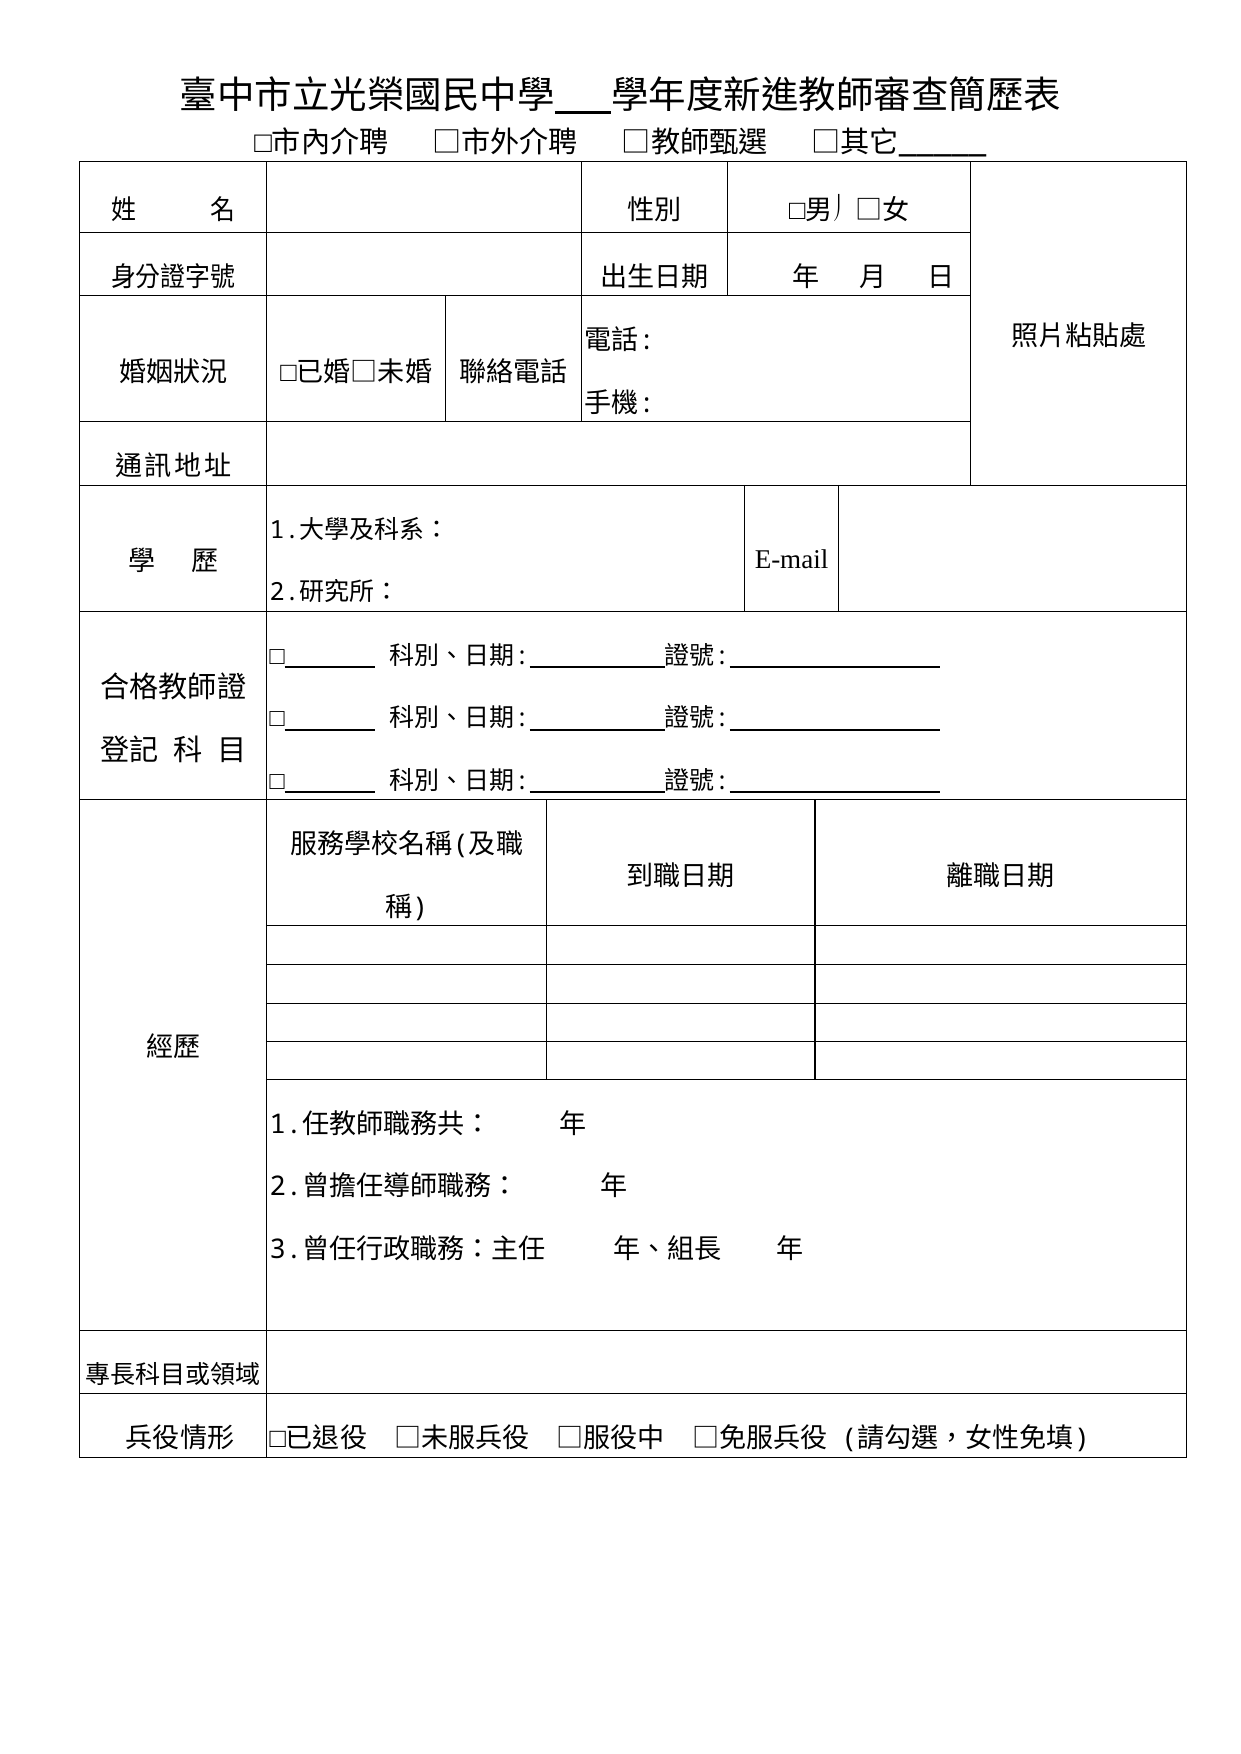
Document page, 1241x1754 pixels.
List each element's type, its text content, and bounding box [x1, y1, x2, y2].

table_header 姓 名 [80, 162, 266, 232]
table_cell 出生日期 [582, 233, 727, 295]
table_cell [839, 486, 1186, 611]
table_cell □ 科別、日期: 證號: □ 科別、日期: 證號: □ 科別、日期: 證號: [267, 612, 1186, 799]
table_cell [267, 965, 546, 1002]
table_cell [267, 1042, 546, 1079]
table_header 照片粘貼處 [971, 162, 1186, 485]
table_cell 電話: 手機: [582, 296, 970, 421]
text 臺中市立光榮國民中學 學年度新進教師審查簡歷表 [89, 64, 1152, 119]
table_header 性別 [582, 162, 727, 232]
table_cell [816, 926, 1186, 964]
table_cell 合格教師證 登記 科 目 [80, 612, 266, 799]
table_cell 學歷 [80, 486, 266, 611]
table_cell 1.任教師職務共： 年 2.曾擔任導師職務： 年 3.曾任行政職務：主任 年、組長 年 [267, 1080, 1186, 1330]
table_header [267, 162, 581, 232]
table_cell [816, 1004, 1186, 1041]
table_cell 聯絡電話 [446, 296, 581, 421]
table_cell [267, 926, 546, 964]
table_cell 兵役情形 [80, 1394, 266, 1457]
table_cell □已婚□未婚 [267, 296, 445, 421]
table_cell [816, 965, 1186, 1002]
table_header □男 □女 [728, 162, 970, 232]
table_cell 服務學校名稱(及職稱) [267, 800, 546, 925]
table_cell [267, 422, 970, 485]
table_cell 1.大學及科系： 2.研究所： [267, 486, 744, 611]
table_cell 專長科目或領域 [80, 1331, 266, 1393]
table_cell [547, 926, 814, 964]
table_cell 經歷 [80, 800, 266, 1330]
table_cell [267, 1331, 1186, 1393]
table_cell □已退役 □未服兵役 □服役中 □免服兵役 (請勾選，女性免填) [267, 1394, 1186, 1457]
table_cell 通訊地址 [80, 422, 266, 485]
table_cell [267, 1004, 546, 1041]
table_cell [547, 965, 814, 1002]
table_cell [547, 1004, 814, 1041]
text □市內介聘 □市外介聘 □教師甄選 □其它_____ [89, 119, 1152, 161]
table_cell [267, 233, 581, 295]
table_cell 到職日期 [547, 800, 814, 925]
table_cell 身分證字號 [80, 233, 266, 295]
table_cell 離職日期 [816, 800, 1186, 925]
table_cell E-mail [745, 486, 838, 611]
table_cell [816, 1042, 1186, 1079]
table_cell 年 月 日 [728, 233, 970, 295]
table_cell 婚姻狀況 [80, 296, 266, 421]
table_cell [547, 1042, 814, 1079]
